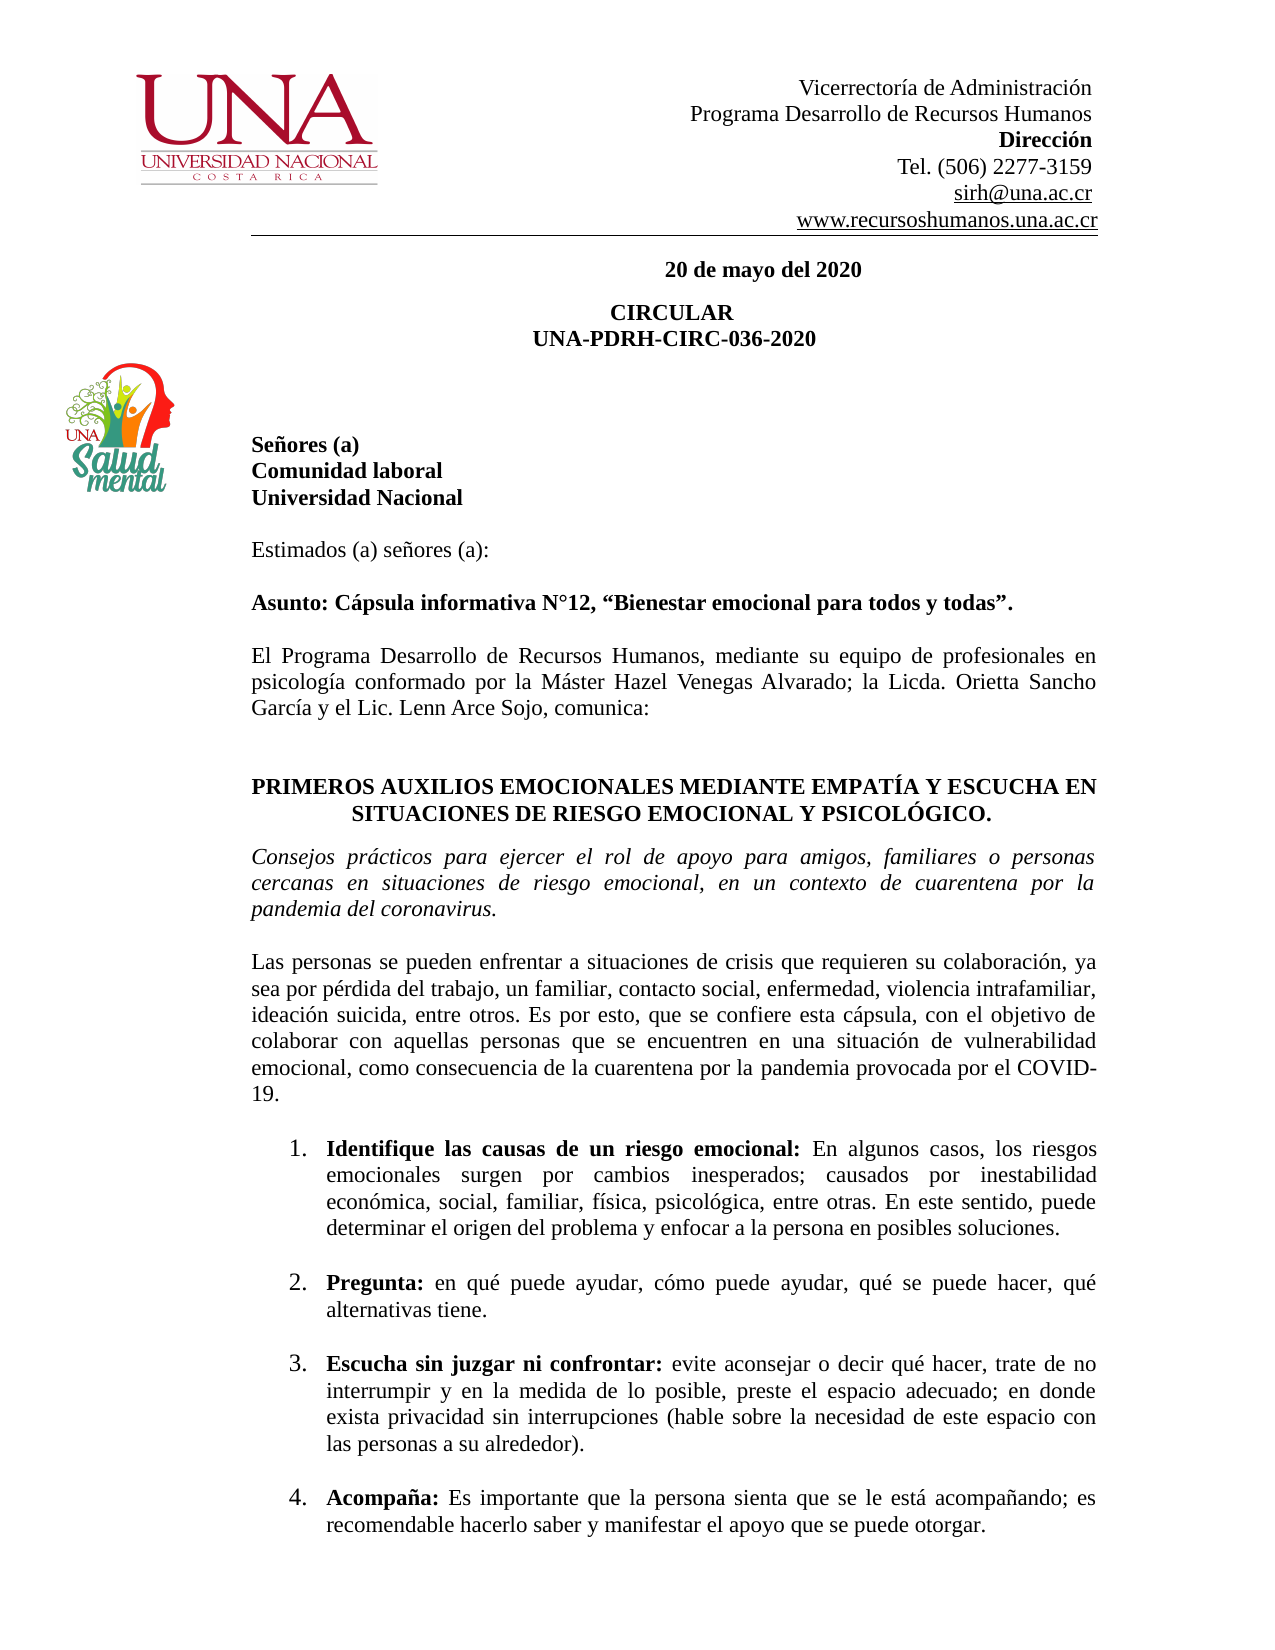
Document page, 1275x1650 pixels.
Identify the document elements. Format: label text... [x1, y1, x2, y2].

text CIRCULAR [251, 299, 1098, 325]
text Señores (a) [251, 431, 1098, 457]
text Asunto: Cápsula informativa N°12, “Bienestar emocional para todos y todas”. [251, 589, 1098, 615]
text Estimados (a) señores (a): [251, 536, 1098, 563]
text Universidad Nacional [251, 483, 1098, 510]
text 20 de mayo del 2020 [251, 256, 1098, 282]
list Escucha sin juzgar ni confrontar: evite aconsejar o decir qué hacer, trate de no interrumpir y en la medida de lo posible, preste el espacio adecuado; en donde exista privacidad sin interrupciones (hable sobre la necesidad de este espacio con las personas a su alrededor). [288, 1348, 1098, 1456]
text PRIMEROS AUXILIOS EMOCIONALES MEDIANTE EMPATÍA Y ESCUCHA EN SITUACIONES DE RIESGO EMOCIONAL Y PSICOLÓGICO. [251, 773, 1098, 826]
text El Programa Desarrollo de Recursos Humanos, mediante su equipo de profesionales en psicología conformado por la Máster Hazel Venegas Alvarado; la Licda. Orietta Sancho García y el Lic. Lenn Arce Sojo, comunica: [251, 642, 1098, 721]
text Comunidad laboral [251, 457, 1098, 483]
text Las personas se pueden enfrentar a situaciones de crisis que requieren su colaboración, ya sea por pérdida del trabajo, un familiar, contacto social, enfermedad, violencia intrafamiliar, ideación suicida, entre otros. Es por esto, que se confiere esta cápsula, con el objetivo de colaborar con aquellas personas que se encuentren en una situación de vulnerabilidad emocional, como consecuencia de la cuarentena por la pandemia provocada por el COVID-19. [251, 948, 1098, 1106]
text Consejos prácticos para ejercer el rol de apoyo para amigos, familiares o personas cercanas en situaciones de riesgo emocional, en un contexto de cuarentena por la pandemia del coronavirus. [251, 843, 1098, 922]
list Acompaña: Es importante que la persona sienta que se le está acompañando; es recomendable hacerlo saber y manifestar el apoyo que se puede otorgar. [288, 1482, 1098, 1538]
list Identifique las causas de un riesgo emocional: En algunos casos, los riesgos emocionales surgen por cambios inesperados; causados por inestabilidad económica, social, familiar, física, psicológica, entre otras. En este sentido, puede determinar el origen del problema y enfocar a la persona en posibles soluciones. [288, 1133, 1098, 1241]
list Pregunta: en qué puede ayudar, cómo puede ayudar, qué se puede hacer, qué alternativas tiene. [288, 1267, 1098, 1322]
text UNA-PDRH-CIRC-036-2020 [251, 325, 1098, 352]
